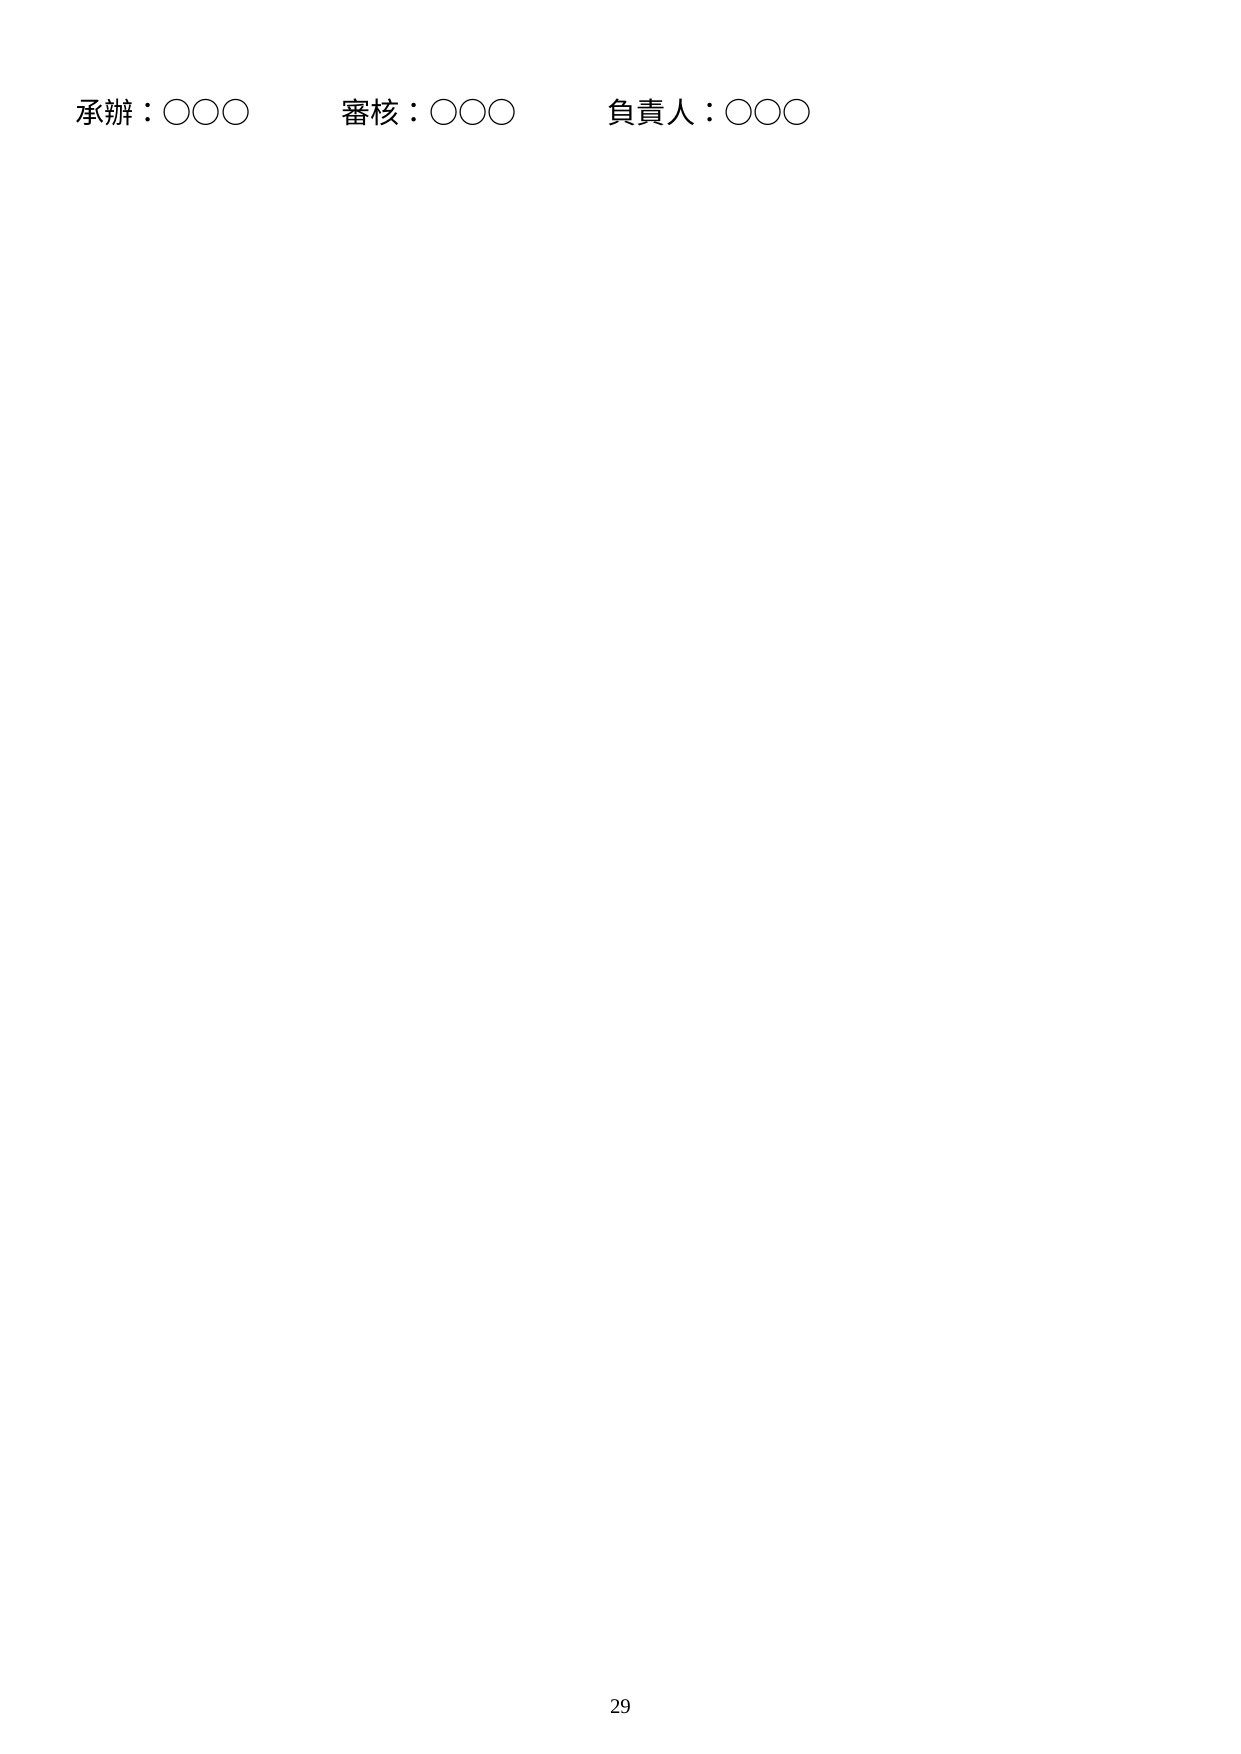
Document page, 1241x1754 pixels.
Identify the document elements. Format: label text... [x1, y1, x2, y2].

text 承辦：○○○ 審核：○○○ 負責人：○○○ [75, 89, 1165, 132]
